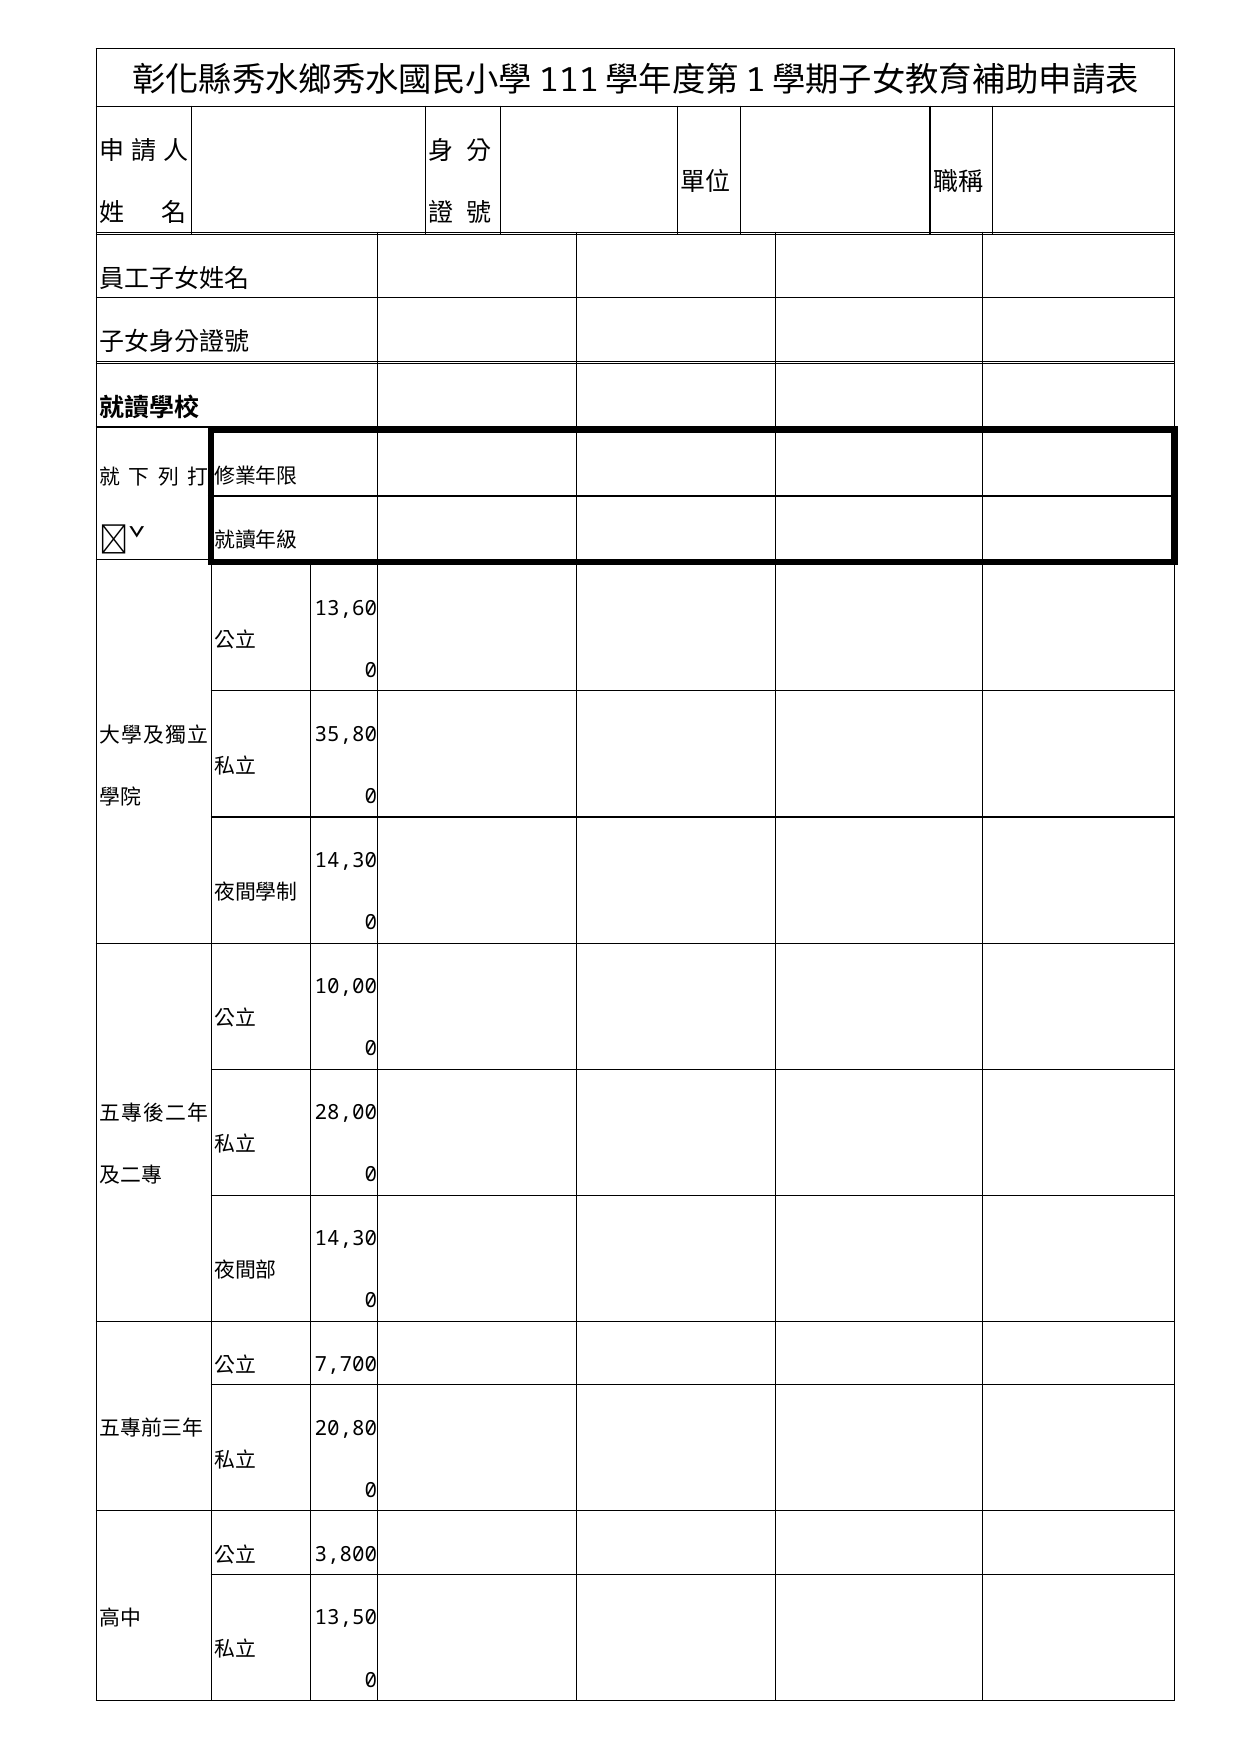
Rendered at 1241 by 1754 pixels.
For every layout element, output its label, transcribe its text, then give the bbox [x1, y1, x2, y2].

table_cell 就讀年級 [214, 497, 377, 559]
table_cell [983, 1322, 1174, 1384]
table_cell [983, 818, 1174, 942]
table_cell [378, 235, 576, 297]
table_cell [577, 818, 775, 942]
table_cell 7,700 [311, 1322, 377, 1384]
table_cell [983, 1575, 1174, 1700]
table_cell [776, 364, 982, 426]
table_cell 13,500 [311, 1575, 377, 1700]
table_cell [577, 1196, 775, 1321]
table_cell [378, 497, 576, 559]
table_cell [983, 565, 1174, 690]
table_cell 就下列打ˇ [97, 428, 208, 559]
table_cell [776, 944, 982, 1068]
table_cell [776, 1385, 982, 1510]
table_cell [577, 298, 775, 361]
table_cell [378, 691, 576, 816]
table_cell 20,800 [311, 1385, 377, 1510]
table_cell 修業年限 [214, 433, 377, 495]
table_cell [378, 433, 576, 495]
table_cell 公立 [212, 944, 310, 1068]
table_cell 五專前三年 [97, 1322, 211, 1510]
table_cell 私立 [212, 1070, 310, 1194]
table_cell [983, 1070, 1174, 1194]
table_cell 私立 [212, 1385, 310, 1510]
table_cell [192, 107, 425, 232]
table_cell [378, 1196, 576, 1321]
table_header 彰化縣秀水鄉秀水國民小學111學年度第1學期子女教育補助申請表 [97, 49, 1174, 106]
table_cell 14,300 [311, 818, 377, 942]
table_cell 高中 [97, 1511, 211, 1700]
table_cell [577, 235, 775, 297]
table_cell 員工子女姓名 [97, 235, 377, 297]
table_cell [577, 433, 775, 495]
table_cell 大學及獨立學院 [97, 560, 211, 942]
table_cell 10,000 [311, 944, 377, 1068]
table_cell [983, 364, 1174, 426]
table_cell [378, 1070, 576, 1194]
table_cell [983, 298, 1174, 361]
table_cell 申請人姓 名 [97, 107, 191, 232]
table_cell [378, 944, 576, 1068]
table_cell [577, 1385, 775, 1510]
table_cell [983, 691, 1174, 816]
table_cell 私立 [212, 691, 310, 816]
table_cell [983, 1196, 1174, 1321]
table_cell [776, 565, 982, 690]
table_cell [776, 1070, 982, 1194]
table_cell [378, 818, 576, 942]
table_cell 13,600 [311, 565, 377, 690]
table_cell [776, 1575, 982, 1700]
table_cell [577, 1575, 775, 1700]
table_cell [577, 364, 775, 426]
table_cell [776, 235, 982, 297]
table_cell [993, 107, 1174, 232]
table_cell [501, 107, 677, 232]
table_cell [577, 944, 775, 1068]
table_cell [776, 818, 982, 942]
table_cell [776, 433, 982, 495]
table_cell [983, 235, 1174, 297]
table_cell 28,000 [311, 1070, 377, 1194]
table_cell [577, 1511, 775, 1574]
table_cell [983, 433, 1171, 495]
table_cell 私立 [212, 1575, 310, 1700]
table_cell [983, 944, 1174, 1068]
table_cell 夜間學制 [212, 818, 310, 942]
table_cell 五專後二年及二專 [97, 944, 211, 1321]
table_cell [378, 1322, 576, 1384]
table_cell 身 分 證 號 [426, 107, 500, 232]
table_cell [378, 1385, 576, 1510]
table_cell 公立 [212, 1511, 310, 1574]
table_cell [378, 364, 576, 426]
table_cell [983, 1511, 1174, 1574]
table_cell [983, 1385, 1174, 1510]
table_cell [378, 1511, 576, 1574]
table_cell [378, 565, 576, 690]
table_cell [378, 298, 576, 361]
table_cell 職稱 [931, 107, 992, 232]
table_cell [776, 1511, 982, 1574]
table_cell [577, 565, 775, 690]
table_cell [577, 691, 775, 816]
table_cell [776, 497, 982, 559]
table_cell 14,300 [311, 1196, 377, 1321]
table_cell [776, 691, 982, 816]
table_cell [577, 1322, 775, 1384]
table_cell [776, 1196, 982, 1321]
table_cell 夜間部 [212, 1196, 310, 1321]
table_cell [577, 497, 775, 559]
table_cell 就讀學校 [97, 364, 377, 426]
table_cell 3,800 [311, 1511, 377, 1574]
table_cell [776, 298, 982, 361]
table_cell 子女身分證號 [97, 298, 377, 361]
table_cell 35,800 [311, 691, 377, 816]
table_cell [983, 497, 1171, 559]
table_cell 公立 [212, 1322, 310, 1384]
table_cell [741, 107, 929, 232]
table_cell 公立 [212, 565, 310, 690]
table_cell [378, 1575, 576, 1700]
table_cell [577, 1070, 775, 1194]
table_cell 單位 [678, 107, 740, 232]
table_cell [776, 1322, 982, 1384]
